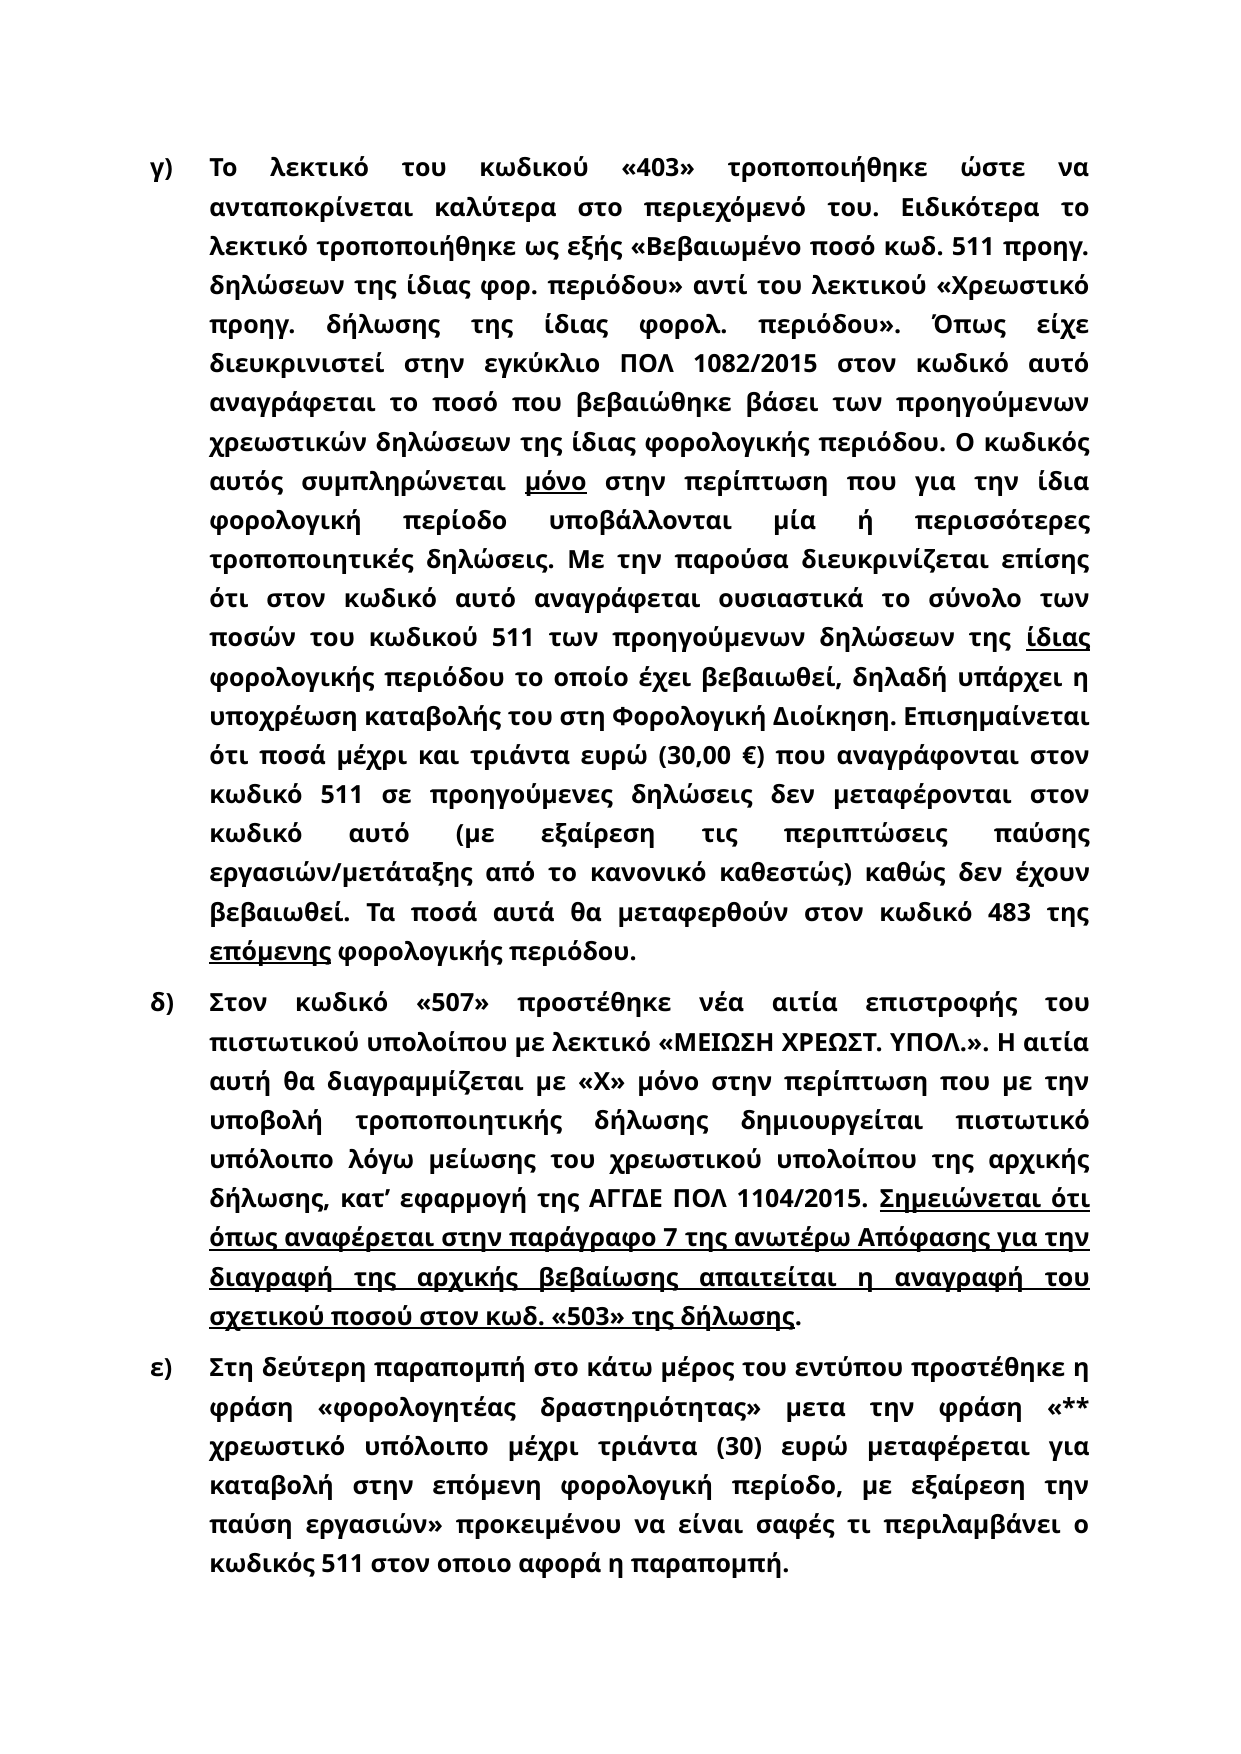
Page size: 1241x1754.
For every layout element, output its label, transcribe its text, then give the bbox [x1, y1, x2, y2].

list γ) Το λεκτικό του κωδικού «403» τροποποιήθηκε ώστε να ανταποκρίνεται καλύτερα στο περιεχόμενό του. Ειδικότερα το λεκτικό τροποποιήθηκε ως εξής «Βεβαιωμένο ποσό κωδ. 511 προηγ. δηλώσεων της ίδιας φορ. περιόδου» αντί του λεκτικού «Χρεωστικό προηγ. δήλωσης της ίδιας φορολ. περιόδου». Όπως είχε διευκρινιστεί στην εγκύκλιο ΠΟΛ 1082/2015 στον κωδικό αυτό αναγράφεται το ποσό που βεβαιώθηκε βάσει των προηγούμενων χρεωστικών δηλώσεων της ίδιας φορολογικής περιόδου. Ο κωδικός αυτός συμπληρώνεται μόνο στην περίπτωση που για την ίδια φορολογική περίοδο υποβάλλονται μία ή περισσότερες τροποποιητικές δηλώσεις. Με την παρούσα διευκρινίζεται επίσης ότι στον κωδικό αυτό αναγράφεται ουσιαστικά το σύνολο των ποσών του κωδικού 511 των προηγούμενων δηλώσεων της ίδιας φορολογικής περιόδου το οποίο έχει βεβαιωθεί, δηλαδή υπάρχει η υποχρέωση καταβολής του στη Φορολογική Διοίκηση. Επισημαίνεται ότι ποσά μέχρι και τριάντα ευρώ (30,00 €) που αναγράφονται στον κωδικό 511 σε προηγούμενες δηλώσεις δεν μεταφέρονται στον κωδικό αυτό (με εξαίρεση τις περιπτώσεις παύσης εργασιών/μετάταξης από το κανονικό καθεστώς) καθώς δεν έχουν βεβαιωθεί. Τα ποσά αυτά θα μεταφερθούν στον κωδικό 483 της επόμενης φορολογικής περιόδου. [150, 150, 1090, 967]
list δ) Στον κωδικό «507» προστέθηκε νέα αιτία επιστροφής του πιστωτικού υπολοίπου με λεκτικό «ΜΕΙΩΣΗ ΧΡΕΩΣΤ. ΥΠΟΛ.». H αιτία αυτή θα διαγραμμίζεται με «Χ» μόνο στην περίπτωση που με την υποβολή τροποποιητικής δήλωσης δημιουργείται πιστωτικό υπόλοιπο λόγω μείωσης του χρεωστικού υπολοίπου της αρχικής δήλωσης, κατ’ εφαρμογή της ΑΓΓΔΕ ΠΟΛ 1104/2015. Σημειώνεται ότι όπως αναφέρεται στην παράγραφο 7 της ανωτέρω Απόφασης για την διαγραφή της αρχικής βεβαίωσης απαιτείται η αναγραφή του σχετικού ποσού στον κωδ. «503» της δήλωσης. [150, 985, 1090, 1332]
list ε) Στη δεύτερη παραπομπή στο κάτω μέρος του εντύπου προστέθηκε η φράση «φορολογητέας δραστηριότητας» μετα την φράση «** χρεωστικό υπόλοιπο μέχρι τριάντα (30) ευρώ μεταφέρεται για καταβολή στην επόμενη φορολογική περίοδο, με εξαίρεση την παύση εργασιών» προκειμένου να είναι σαφές τι περιλαμβάνει ο κωδικός 511 στον οποιο αφορά η παραπομπή. [150, 1350, 1090, 1580]
